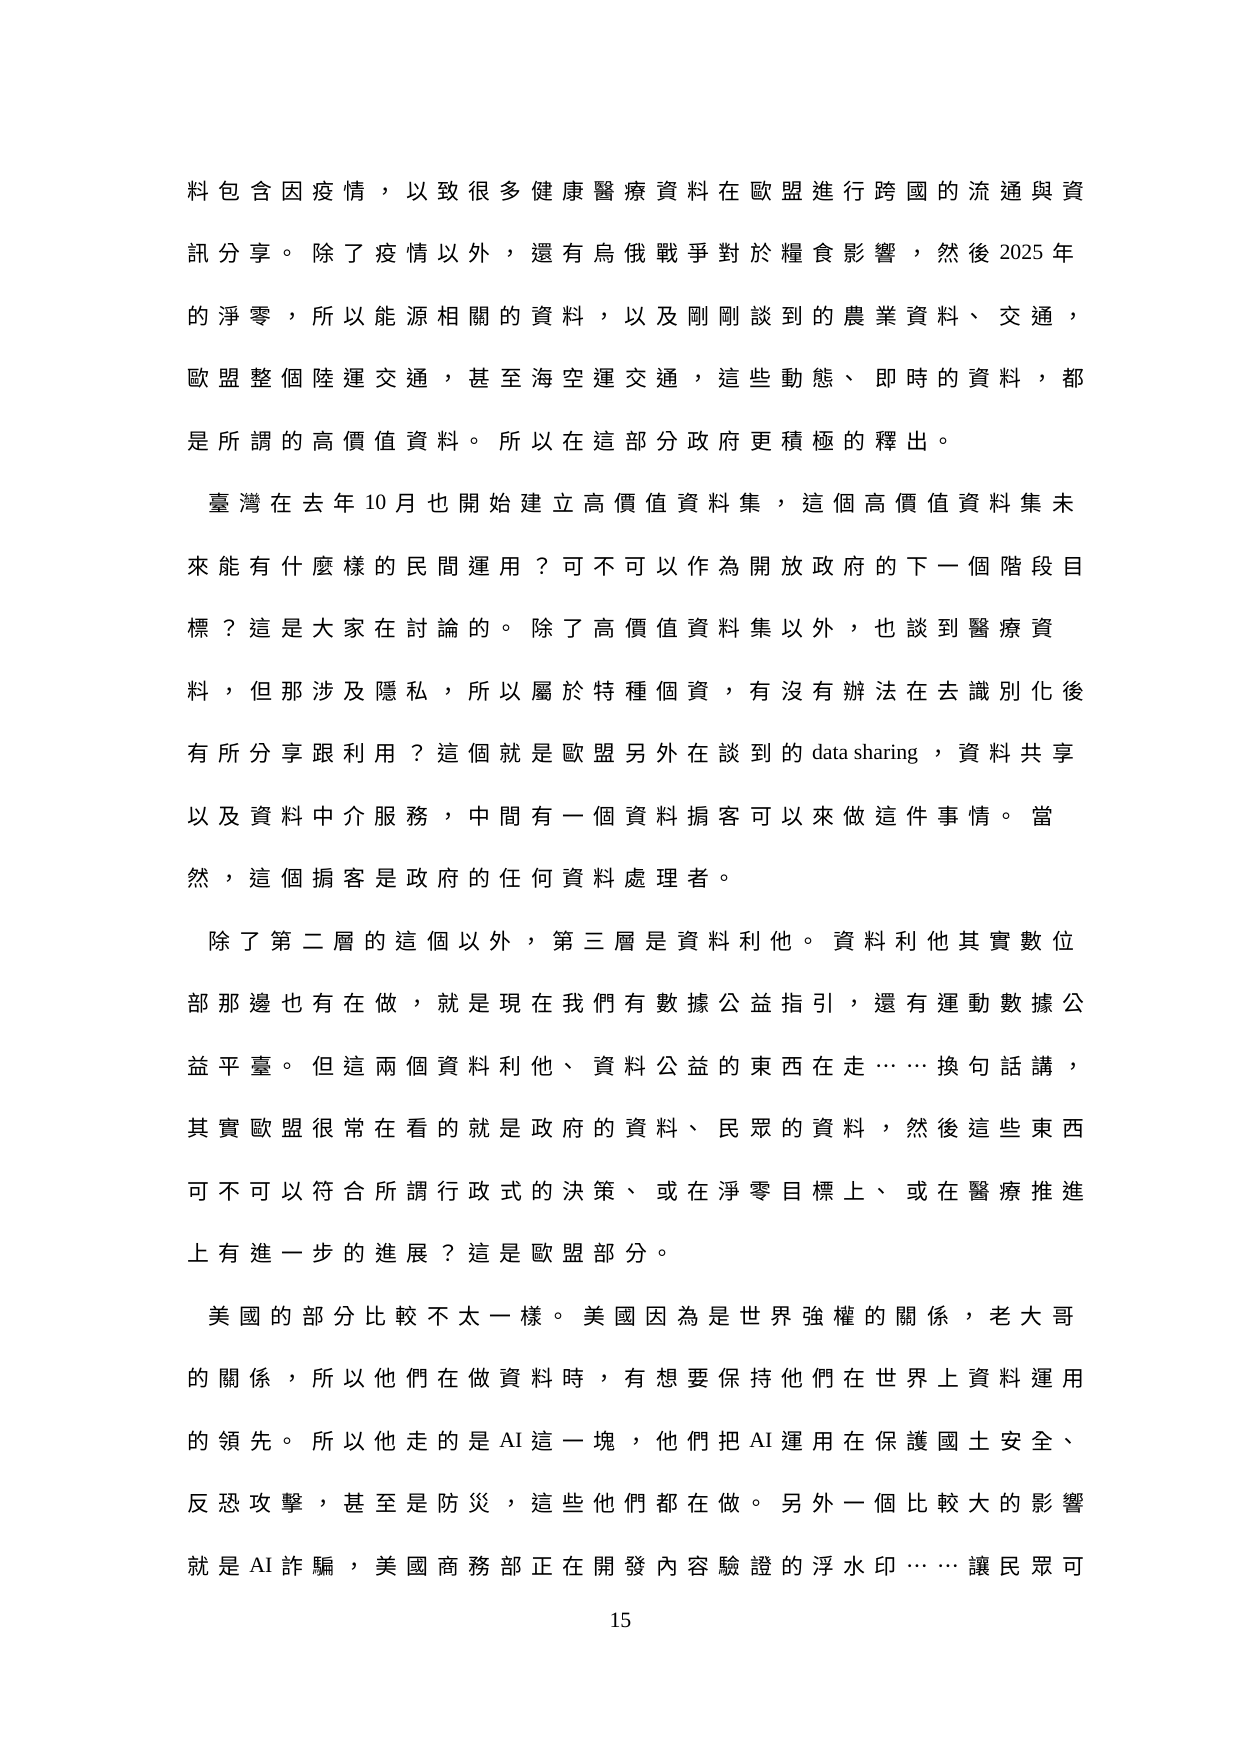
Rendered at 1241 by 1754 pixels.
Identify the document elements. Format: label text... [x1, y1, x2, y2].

text 除了第二層的這個以外，第三層是資料利他。資料利他其實數位部那邊也有在做，就是現在我們有數據公益指引，還有運動數據公益平臺。但這兩個資料利他、資料公益的東西在走……換句話講，其實歐盟很常在看的就是政府的資料、民眾的資料，然後這些東西可不可以符合所謂行政式的決策、或在淨零目標上、或在醫療推進上有進一步的進展？這是歐盟部分。 [173, 908, 1089, 1283]
text 臺灣在去年10月也開始建立高價值資料集，這個高價值資料集未來能有什麼樣的民間運用？可不可以作為開放政府的下一個階段目標？這是大家在討論的。除了高價值資料集以外，也談到醫療資料，但那涉及隱私，所以屬於特種個資，有沒有辦法在去識別化後有所分享跟利用？這個就是歐盟另外在談到的data sharing，資料共享以及資料中介服務，中間有一個資料掮客可以來做這件事情。當然，這個掮客是政府的任何資料處理者。 [173, 471, 1089, 908]
text 美國的部分比較不太一樣。美國因為是世界強權的關係，老大哥的關係，所以他們在做資料時，有想要保持他們在世界上資料運用的領先。所以他走的是AI這一塊，他們把AI運用在保護國土安全、反恐攻擊，甚至是防災，這些他們都在做。另外一個比較大的影響就是AI詐騙，美國商務部正在開發內容驗證的浮水印……讓民眾可 [173, 1283, 1089, 1596]
text 料包含因疫情，以致很多健康醫療資料在歐盟進行跨國的流通與資訊分享。除了疫情以外，還有烏俄戰爭對於糧食影響，然後2025年的淨零，所以能源相關的資料，以及剛剛談到的農業資料、交通，歐盟整個陸運交通，甚至海空運交通，這些動態、即時的資料，都是所謂的高價值資料。所以在這部分政府更積極的釋出。 [173, 158, 1089, 471]
